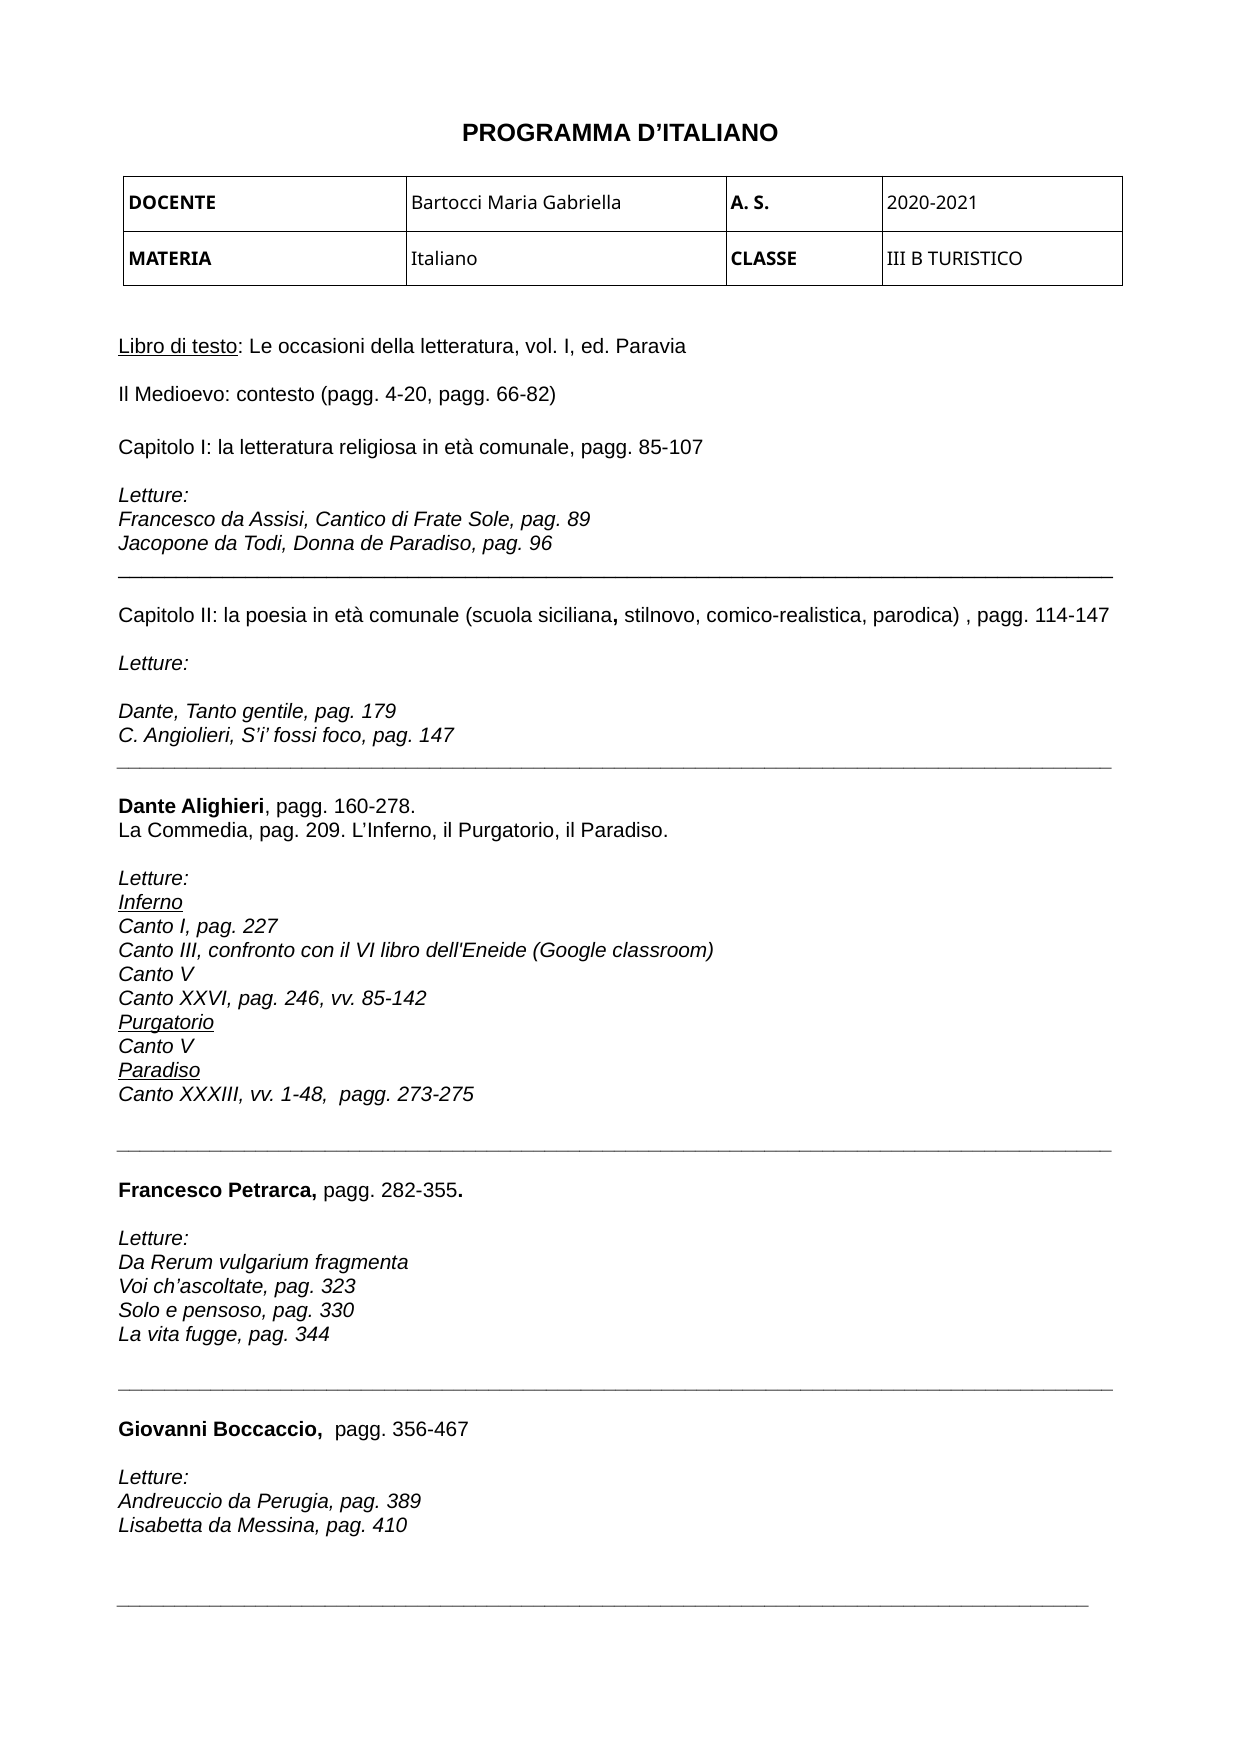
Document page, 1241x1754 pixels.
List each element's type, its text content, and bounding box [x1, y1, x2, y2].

text Il Medioevo: contesto (pagg. 4-20, pagg. 66-82) [118, 382, 1122, 406]
table_header 2020-2021 [883, 177, 1122, 231]
text Canto XXVI, pag. 246, vv. 85-142 [118, 986, 1122, 1010]
text Capitolo I: la letteratura religiosa in età comunale, pagg. 85-107 [118, 435, 1122, 459]
text Purgatorio [118, 1010, 1122, 1034]
text ____________________________________________________________________________________ [118, 1585, 1122, 1633]
text Letture: [118, 866, 1122, 890]
text Da Rerum vulgarium fragmenta [118, 1249, 1122, 1273]
table_header A. S. [727, 177, 882, 231]
text ______________________________________________________________________________________ [118, 1369, 1122, 1393]
text Inferno [118, 890, 1122, 914]
text Canto XXXIII, vv. 1-48, pagg. 273-275 [118, 1082, 1122, 1106]
table_cell MATERIA [124, 232, 406, 285]
text Andreuccio da Perugia, pag. 389 [118, 1489, 1122, 1513]
text Letture: [118, 1226, 1122, 1249]
text Giovanni Boccaccio, pagg. 356-467 [118, 1417, 1122, 1441]
text ______________________________________________________________________________________ [118, 746, 1122, 770]
text Dante, Tanto gentile, pag. 179 [118, 698, 1122, 722]
text La Commedia, pag. 209. L’Inferno, il Purgatorio, il Paradiso. [118, 818, 1122, 842]
text ______________________________________________________________________________________ [118, 555, 1122, 579]
text Paradiso [118, 1058, 1122, 1082]
text La vita fugge, pag. 344 [118, 1321, 1122, 1345]
text Jacopone da Todi, Donna de Paradiso, pag. 96 [118, 531, 1122, 555]
text Lisabetta da Messina, pag. 410 [118, 1513, 1122, 1537]
table_header DOCENTE [124, 177, 406, 231]
text Capitolo II: la poesia in età comunale (scuola siciliana, stilnovo, comico-realistica, parodica) , pagg. 114-147 [118, 603, 1122, 627]
text Canto V [118, 1034, 1122, 1058]
text Canto III, confronto con il VI libro dell'Eneide (Google classroom) [118, 938, 1122, 962]
table_cell Italiano [407, 232, 726, 285]
text Dante Alighieri, pagg. 160-278. [118, 794, 1122, 818]
text Letture: [118, 1465, 1122, 1489]
text Letture: [118, 651, 1122, 674]
text Canto V [118, 962, 1122, 986]
text Canto I, pag. 227 [118, 914, 1122, 938]
text Francesco Petrarca, pagg. 282-355. [118, 1178, 1122, 1202]
text Francesco da Assisi, Cantico di Frate Sole, pag. 89 [118, 507, 1122, 531]
table_header Bartocci Maria Gabriella [407, 177, 726, 231]
table_cell CLASSE [727, 232, 882, 285]
text ______________________________________________________________________________________ [118, 1130, 1122, 1154]
text C. Angiolieri, S’i’ fossi foco, pag. 147 [118, 722, 1122, 746]
text Voi ch’ascoltate, pag. 323 [118, 1273, 1122, 1297]
text PROGRAMMA D’ITALIANO [118, 118, 1122, 147]
table_cell III B TURISTICO [883, 232, 1122, 285]
text Libro di testo: Le occasioni della letteratura, vol. I, ed. Paravia [118, 334, 1122, 358]
text Solo e pensoso, pag. 330 [118, 1297, 1122, 1321]
text Letture: [118, 483, 1122, 507]
